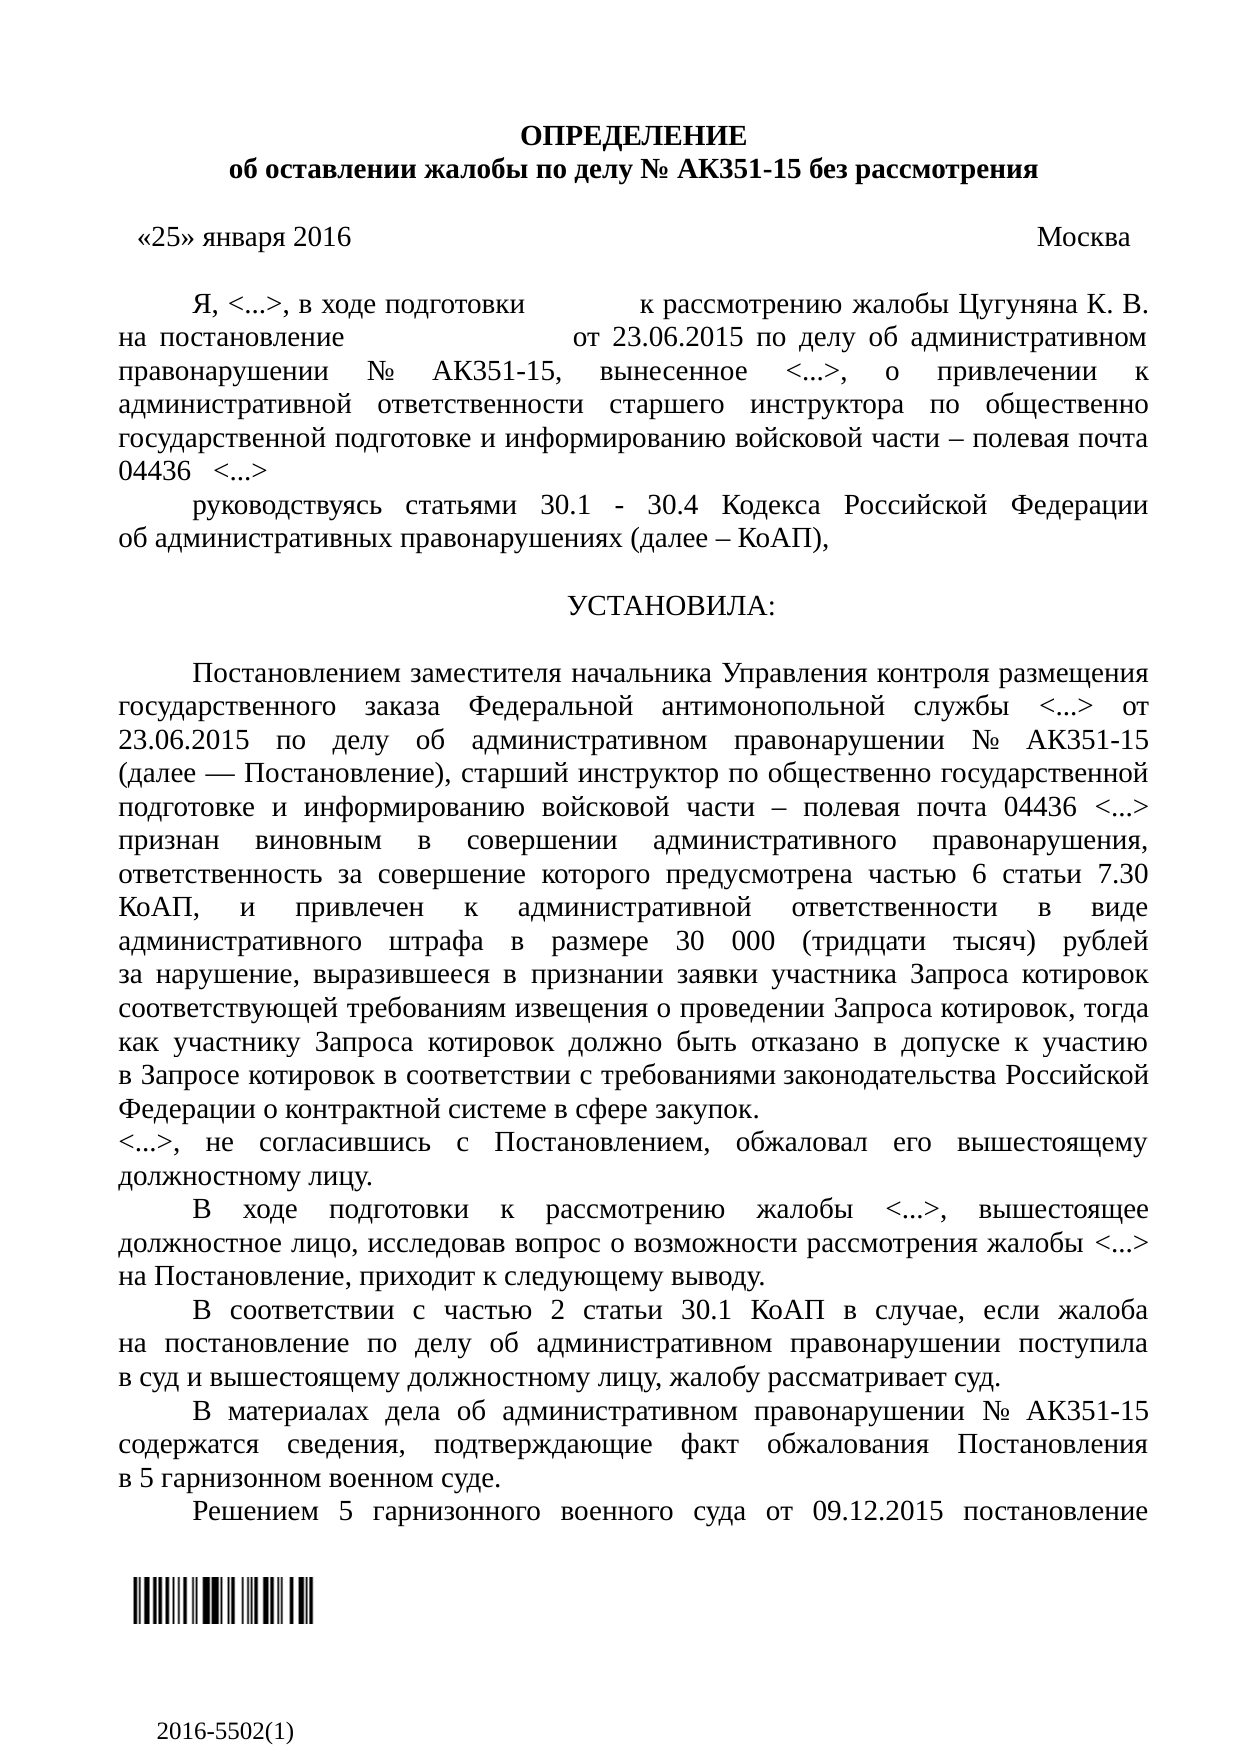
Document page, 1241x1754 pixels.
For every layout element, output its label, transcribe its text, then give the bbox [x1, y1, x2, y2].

text В ходе подготовки к рассмотрению жалобы <...>, вышестоящее должностное лицо, исследовав вопрос о возможности рассмотрения жалобы <...> на Постановление, приходит к следующему выводу. [118, 1191, 1149, 1292]
text Постановлением заместителя начальника Управления контроля размещения государственного заказа Федеральной антимонопольной службы <...> от 23.06.2015 по делу об административном правонарушении № АК351-15 (далее — Постановление), старший инструктор по общественно государственной подготовке и информированию войсковой части – полевая почта 04436 <...> признан виновным в совершении административного правонарушения, ответственность за совершение которого предусмотрена частью 6 статьи 7.30 КоАП, и привлечен к административной ответственности в виде административного штрафа в размере 30 000 (тридцати тысяч) рублей за нарушение, выразившееся в признании заявки участника Запроса котировок соответствующей требованиям извещения о проведении Запроса котировок, тогда как участнику Запроса котировок должно быть отказано в допуске к участию в Запросе котировок в соответствии с требованиями законодательства Российской Федерации о контрактной системе в сфере закупок. [118, 655, 1149, 1124]
text <...>, не согласившись с Постановлением, обжаловал его вышестоящему должностному лицу. [118, 1124, 1149, 1191]
text об оставлении жалобы по делу № АК351-15 без рассмотрения [118, 152, 1149, 185]
text ОПРЕДЕЛЕНИЕ [118, 118, 1149, 152]
text «25» января 2016 Москва [118, 219, 1149, 252]
text Решением 5 гарнизонного военного суда от 09.12.2015 постановление [118, 1493, 1149, 1527]
text В соответствии с частью 2 статьи 30.1 КоАП в случае, если жалоба на постановление по делу об административном правонарушении поступила в суд и вышестоящему должностному лицу, жалобу рассматривает суд. [118, 1292, 1149, 1393]
text УСТАНОВИЛА: [118, 588, 1149, 621]
picture [118, 1577, 331, 1624]
text Я, <...>, в ходе подготовки к рассмотрению жалобы Цугуняна К. В. на постановление от 23.06.2015 по делу об административном правонарушении № АК351-15, вынесенное <...>, о привлечении к административной ответственности старшего инструктора по общественно государственной подготовке и информированию войсковой части – полевая почта 04436 <...> [118, 286, 1149, 487]
text В материалах дела об административном правонарушении № АК351-15 содержатся сведения, подтверждающие факт обжалования Постановления в 5 гарнизонном военном суде. [118, 1393, 1149, 1493]
text руководствуясь статьями 30.1 - 30.4 Кодекса Российской Федерации об административных правонарушениях (далее – КоАП), [118, 487, 1149, 554]
